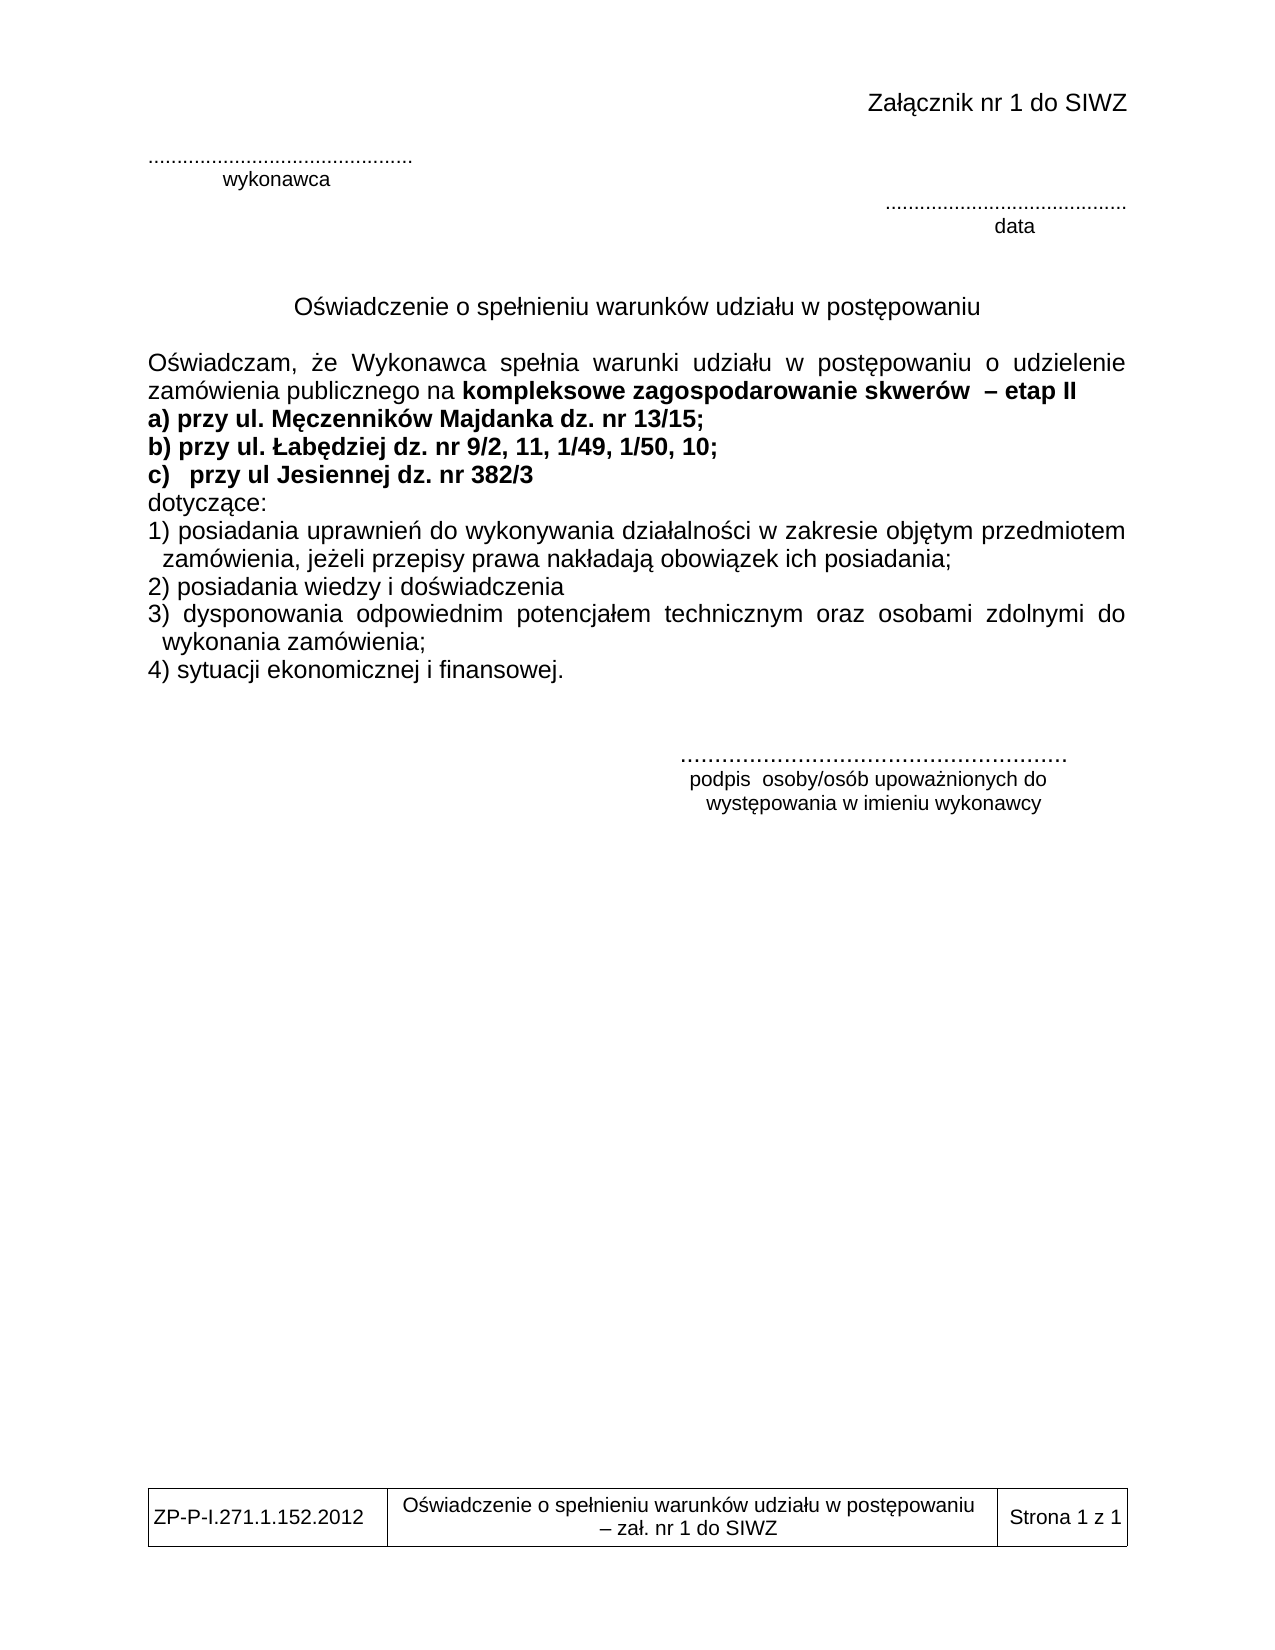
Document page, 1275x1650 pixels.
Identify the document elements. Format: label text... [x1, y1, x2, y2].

text wykonawca [148, 168, 1127, 191]
text 3) dysponowania odpowiednim potencjałem technicznym oraz osobami zdolnymi do wykonania zamówienia; [148, 600, 1127, 656]
subtitle Załącznik nr 1 do SIWZ [148, 89, 1127, 117]
list przy ul Jesiennej dz. nr 382/3 [148, 461, 1127, 489]
text 1) posiadania uprawnień do wykonywania działalności w zakresie objętym przedmiotem zamówienia, jeżeli przepisy prawa nakładają obowiązek ich posiadania; [148, 517, 1127, 572]
text Oświadczenie o spełnieniu warunków udziału w postępowaniu [148, 293, 1127, 321]
text data [148, 214, 1127, 237]
text podpis osoby/osób upoważnionych do [620, 768, 1127, 791]
text a) przy ul. Męczenników Majdanka dz. nr 13/15; [148, 405, 1127, 433]
text .......................................... [148, 191, 1127, 214]
text 4) sytuacji ekonomicznej i finansowej. [148, 656, 1127, 684]
text Oświadczam, że Wykonawca spełnia warunki udziału w postępowaniu o udzielenie zamówienia publicznego na kompleksowe zagospodarowanie skwerów – etap II [148, 349, 1127, 405]
text występowania w imieniu wykonawcy [620, 791, 1127, 814]
text 2) posiadania wiedzy i doświadczenia [148, 572, 1127, 600]
text .............................................. [148, 144, 1127, 168]
text ........................................................ [620, 740, 1127, 768]
text b) przy ul. Łabędziej dz. nr 9/2, 11, 1/49, 1/50, 10; [148, 433, 1127, 461]
list dotyczące: [148, 489, 1127, 517]
